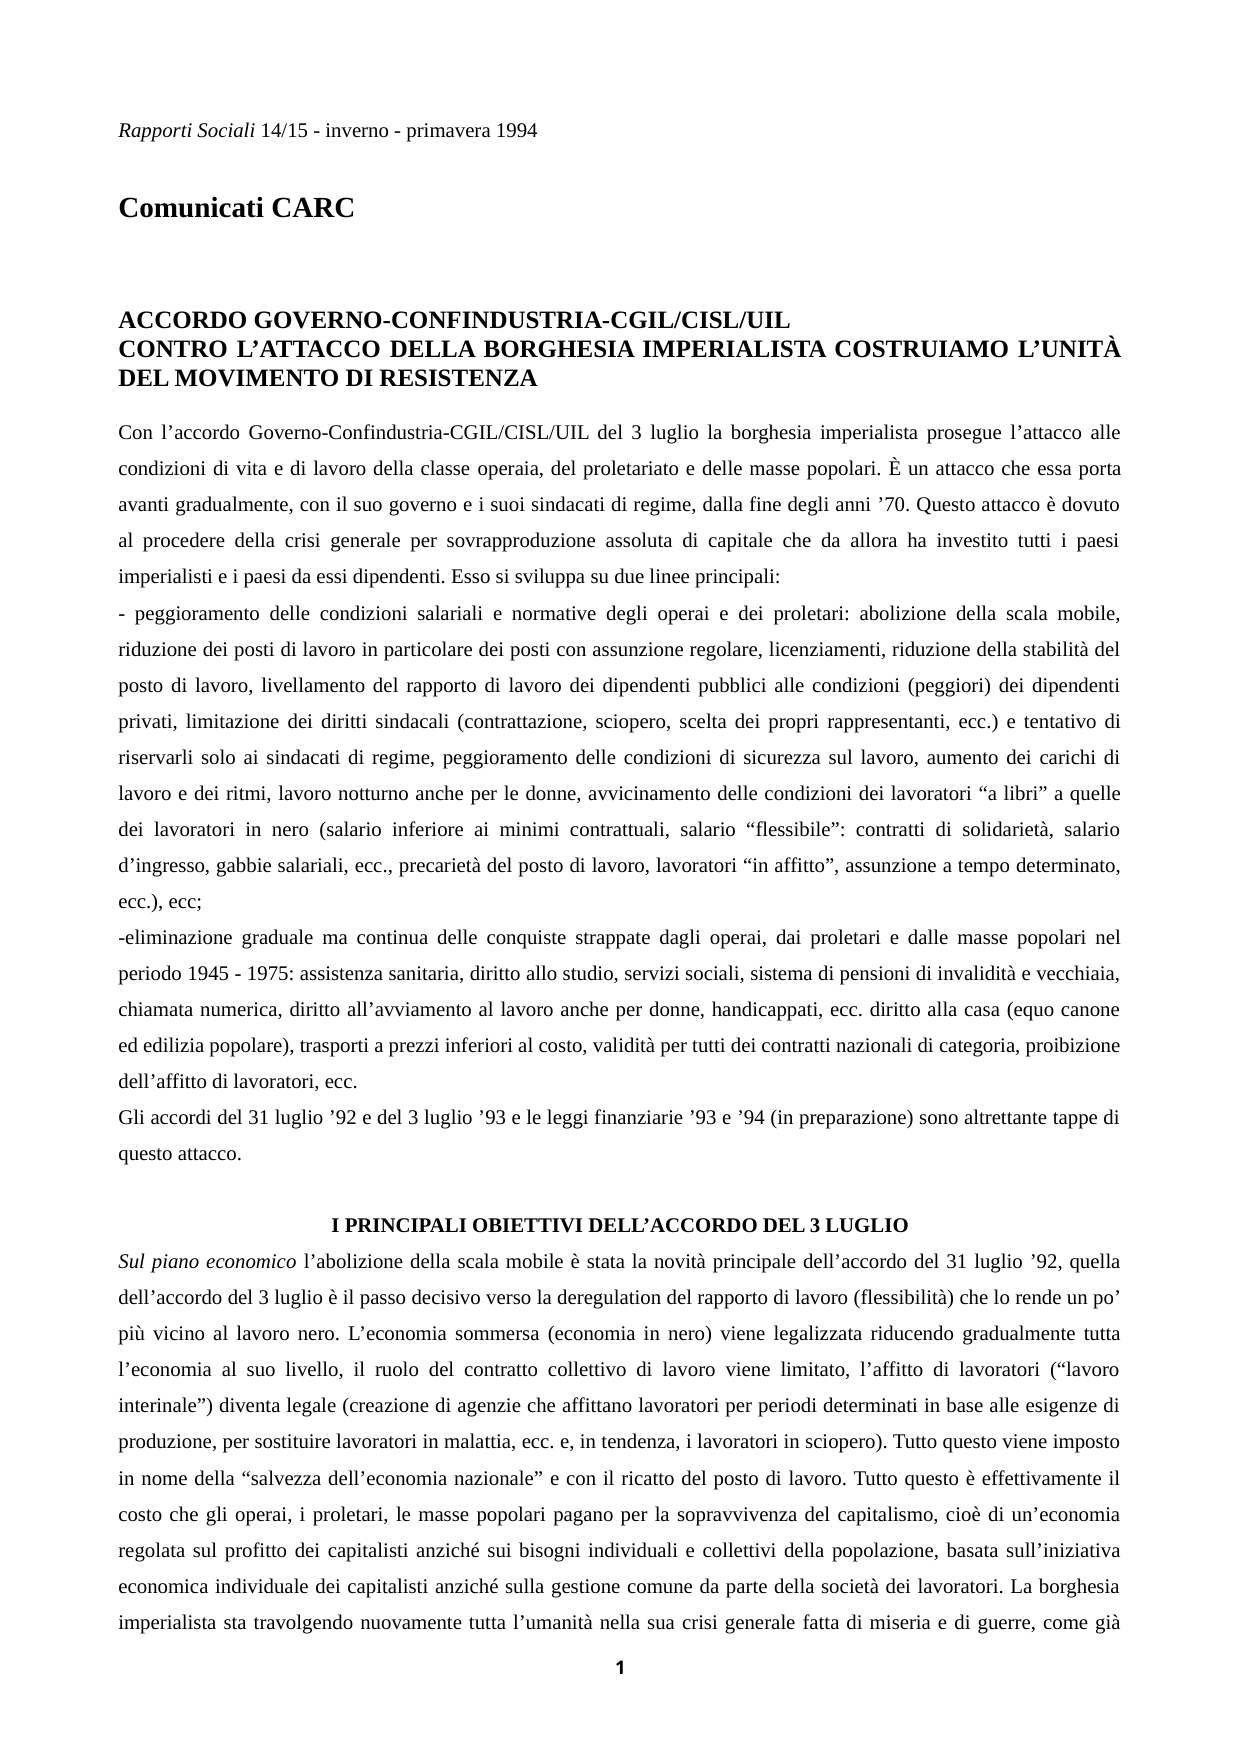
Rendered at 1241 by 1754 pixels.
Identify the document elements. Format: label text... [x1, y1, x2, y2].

text Con l’accordo Governo-Confindustria-CGIL/CISL/UIL del 3 luglio la borghesia imperialista prosegue l’attacco alle condizioni di vita e di lavoro della classe operaia, del proletariato e delle masse popolari. È un attacco che essa porta avanti gradualmente, con il suo governo e i suoi sindacati di regime, dalla fine degli anni ’70. Questo attacco è dovuto al procedere della crisi generale per sovrapproduzione assoluta di capitale che da allora ha investito tutti i paesi imperialisti e i paesi da essi dipendenti. Esso si sviluppa su due linee principali: [118, 420, 1122, 588]
text -eliminazione graduale ma continua delle conquiste strappate dagli operai, dai proletari e dalle masse popolari nel periodo 1945 - 1975: assistenza sanitaria, diritto allo studio, servizi sociali, sistema di pensioni di invalidità e vecchiaia, chiamata numerica, diritto all’avviamento al lavoro anche per donne, handicappati, ecc. diritto alla casa (equo canone ed edilizia popolare), trasporti a prezzi inferiori al costo, validità per tutti dei contratti nazionali di categoria, proibizione dell’affitto di lavoratori, ecc. [118, 925, 1122, 1093]
text I PRINCIPALI OBIETTIVI DELL’ACCORDO DEL 3 LUGLIO [118, 1213, 1122, 1237]
text CONTRO L’ATTACCO DELLA BORGHESIA IMPERIALISTA COSTRUIAMO L’UNITÀ DEL MOVIMENTO DI RESISTENZA [118, 334, 1122, 392]
text ACCORDO GOVERNO-CONFINDUSTRIA-CGIL/CISL/UIL [118, 305, 1122, 334]
text Sul piano economico l’abolizione della scala mobile è stata la novità principale dell’accordo del 31 luglio ’92, quella dell’accordo del 3 luglio è il passo decisivo verso la deregulation del rapporto di lavoro (flessibilità) che lo rende un po’ più vicino al lavoro nero. L’economia sommersa (economia in nero) viene legalizzata riducendo gradualmente tutta l’economia al suo livello, il ruolo del contratto collettivo di lavoro viene limitato, l’affitto di lavoratori (“lavoro interinale”) diventa legale (creazione di agenzie che affittano lavoratori per periodi determinati in base alle esigenze di produzione, per sostituire lavoratori in malattia, ecc. e, in tendenza, i lavoratori in sciopero). Tutto questo viene imposto in nome della “salvezza dell’economia nazionale” e con il ricatto del posto di lavoro. Tutto questo è effettivamente il costo che gli operai, i proletari, le masse popolari pagano per la sopravvivenza del capitalismo, cioè di un’economia regolata sul profitto dei capitalisti anziché sui bisogni individuali e collettivi della popolazione, basata sull’iniziativa economica individuale dei capitalisti anziché sulla gestione comune da parte della società dei lavoratori. La borghesia imperialista sta travolgendo nuovamente tutta l’umanità nella sua crisi generale fatta di miseria e di guerre, come già [118, 1249, 1122, 1634]
text Comunicati CARC [118, 190, 1122, 224]
text Rapporti Sociali 14/15 - inverno - primavera 1994 [118, 118, 1122, 142]
text Gli accordi del 31 luglio ’92 e del 3 luglio ’93 e le leggi finanziarie ’93 e ’94 (in preparazione) sono altrettante tappe di questo attacco. [118, 1105, 1122, 1165]
text - peggioramento delle condizioni salariali e normative degli operai e dei proletari: abolizione della scala mobile, riduzione dei posti di lavoro in particolare dei posti con assunzione regolare, licenziamenti, riduzione della stabilità del posto di lavoro, livellamento del rapporto di lavoro dei dipendenti pubblici alle condizioni (peggiori) dei dipendenti privati, limitazione dei diritti sindacali (contrattazione, sciopero, scelta dei propri rappresentanti, ecc.) e tentativo di riservarli solo ai sindacati di regime, peggioramento delle condizioni di sicurezza sul lavoro, aumento dei carichi di lavoro e dei ritmi, lavoro notturno anche per le donne, avvicinamento delle condizioni dei lavoratori “a libri” a quelle dei lavoratori in nero (salario inferiore ai minimi contrattuali, salario “flessibile”: contratti di solidarietà, salario d’ingresso, gabbie salariali, ecc., precarietà del posto di lavoro, lavoratori “in affitto”, assunzione a tempo determinato, ecc.), ecc; [118, 601, 1122, 913]
